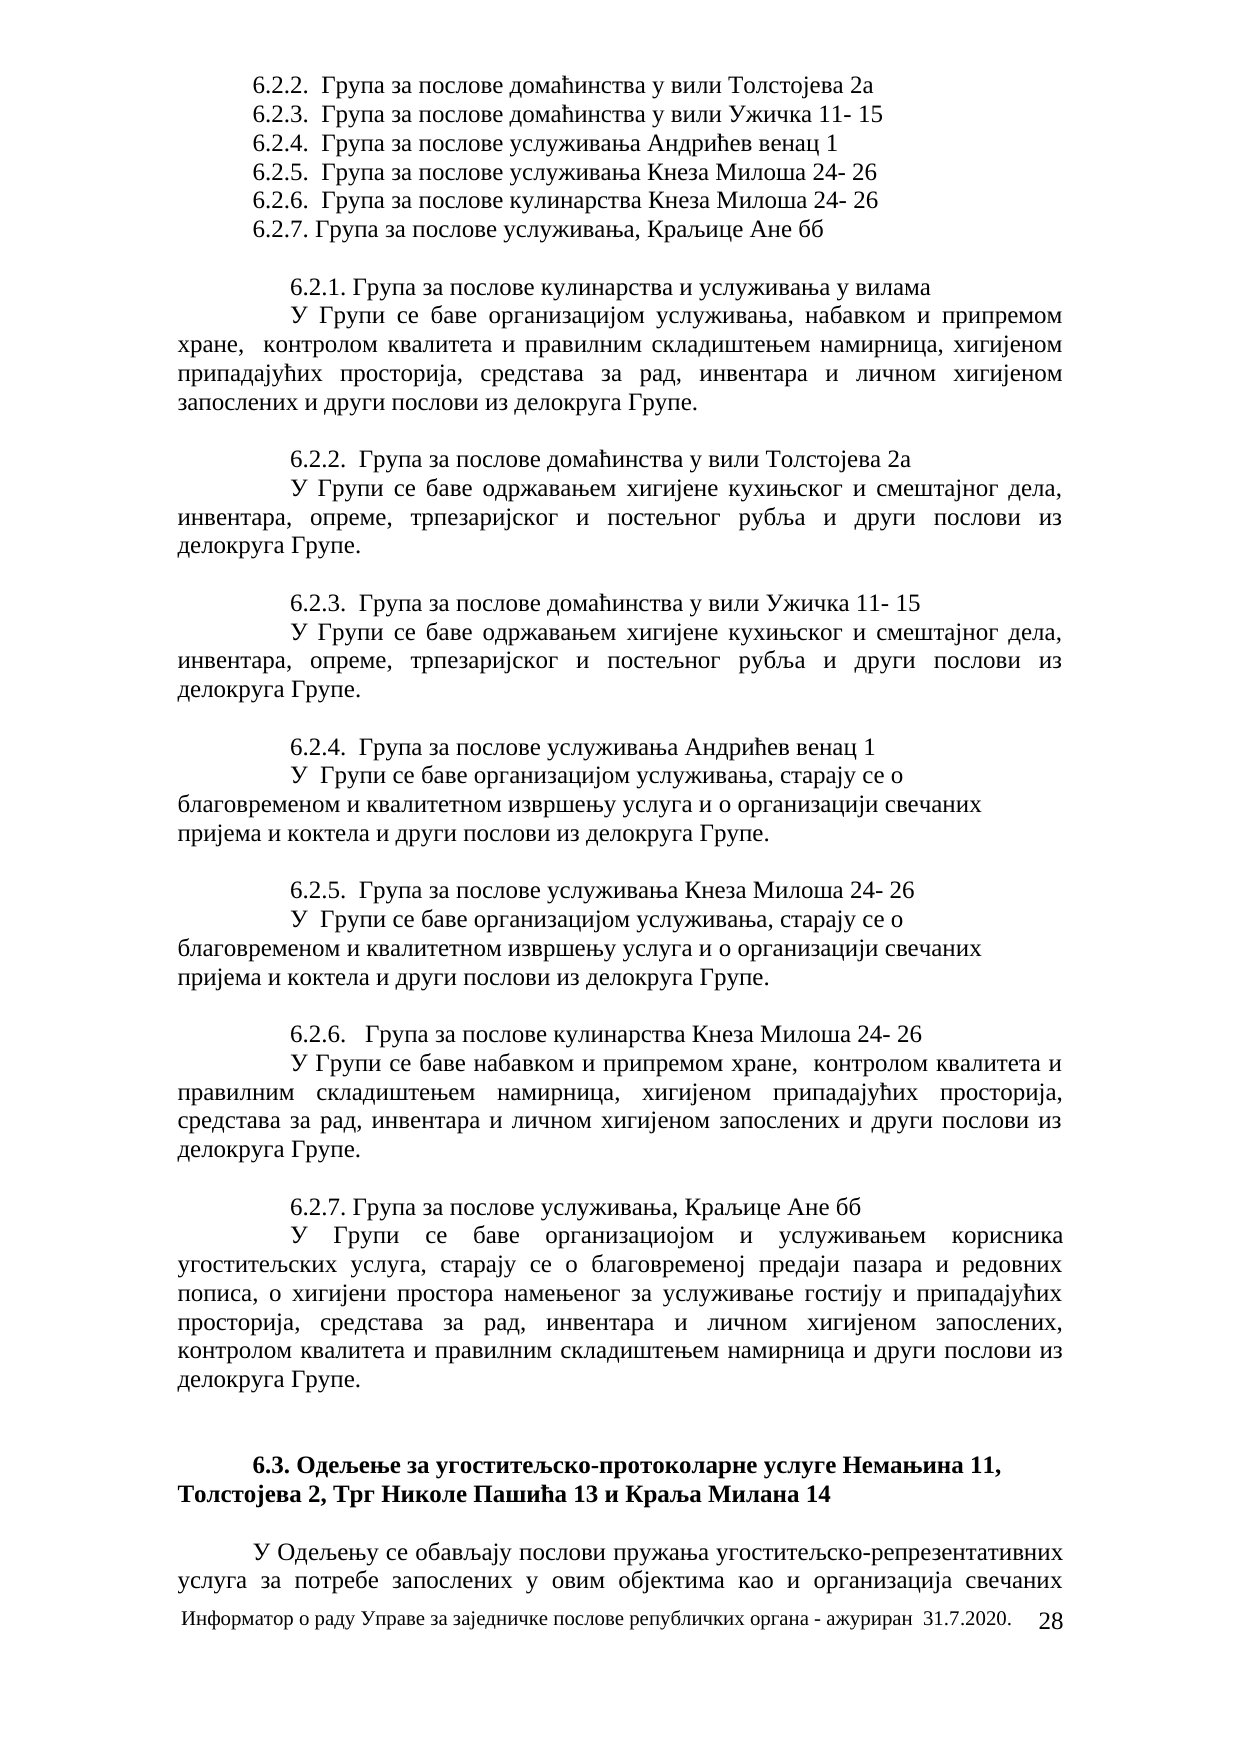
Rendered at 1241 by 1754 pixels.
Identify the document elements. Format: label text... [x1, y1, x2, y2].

text 6.2.7. Група за послове услуживања, Краљице Ане бб [177, 214, 1063, 243]
text У Групи се баве организацијом услуживања, старају се о благовременом и квалитетном извршењу услуга и o организацији свечаних пријема и коктела и други послови из делокруга Групе. [177, 904, 1063, 990]
text 6.2.6. Група за послове кулинарства Кнеза Милоша 24- 26 [177, 185, 1063, 214]
list Група за послове кулинарства Кнеза Милоша 24- 26 [290, 1019, 1063, 1048]
text 6.2.4. Група за послове услуживања Андрићев венац 1 [177, 128, 1063, 157]
text 6.2.3. Група за послове домаћинства у вили Ужичка 11- 15 [177, 588, 1063, 617]
text У Групи се баве одржавањем хигијене кухињског и смештајног дела, инвентара, опреме, трпезаријског и постељног рубља и други послови из делокруга Групе. [177, 473, 1063, 559]
text У Одељењу се обављају послови пружања угоститељско-репрезентативних услуга за потребе запослених у овим објектима као и организација свечаних [177, 1537, 1063, 1594]
text 6.2.2. Група за послове домаћинства у вили Толстојева 2а [177, 444, 1063, 473]
text 6.3. Одељење за угоститељско-протоколарне услуге Немањина 11, Толстојева 2, Трг Николе Пашића 13 и Краља Милана 14 [177, 1450, 1063, 1508]
text 6.2.4. Група за послове услуживања Андрићев венац 1 [177, 732, 1063, 760]
text 6.2.5. Група за послове услуживања Кнеза Милоша 24- 26 [177, 157, 1063, 185]
text 6.2.2. Група за послове домаћинства у вили Толстојева 2а [177, 70, 1063, 99]
text 6.2.3. Група за послове домаћинства у вили Ужичка 11- 15 [177, 99, 1063, 128]
text У Групи се баве набавком и припремом хране, контролом квалитета и правилним складиштењем намирница, хигијеном припадајућих просторија, средстава за рад, инвентара и личном хигијеном запослених и други послови из делокруга Групе. [177, 1048, 1063, 1163]
text У Групи се баве одржавањем хигијене кухињског и смештајног дела, инвентара, опреме, трпезаријског и постељног рубља и други послови из делокруга Групе. [177, 617, 1063, 703]
text У Групи се баве организацијом услуживања, старају се о благовременом и квалитетном извршењу услуга и o организацији свечаних пријема и коктела и други послови из делокруга Групе. [177, 760, 1063, 847]
text 6.2.7. Група за послове услуживања, Краљице Ане бб [177, 1192, 1063, 1220]
text 6.2.1. Група за послове кулинарства и услуживања у вилама [177, 272, 1063, 300]
text У Групи се баве организацијом услуживања, набавком и припремом хране, контролом квалитета и правилним складиштењем намирница, хигијеном припадајућих просторија, средстава за рад, инвентара и личном хигијеном запослених и други послови из делокруга Групе. [177, 300, 1063, 415]
text 6.2.5. Група за послове услуживања Кнеза Милоша 24- 26 [177, 875, 1063, 904]
text У Групи се баве организациојом и услуживањем корисника угоститељских услуга, старају се о благовременој предаји пазара и редовних пописа, о хигијени простора намењеног за услуживање гостију и припадајућих просторија, средстава за рад, инвентара и личном хигијеном запослених, контролом квалитета и правилним складиштењем намирница и други послови из делокруга Групе. [177, 1220, 1063, 1393]
